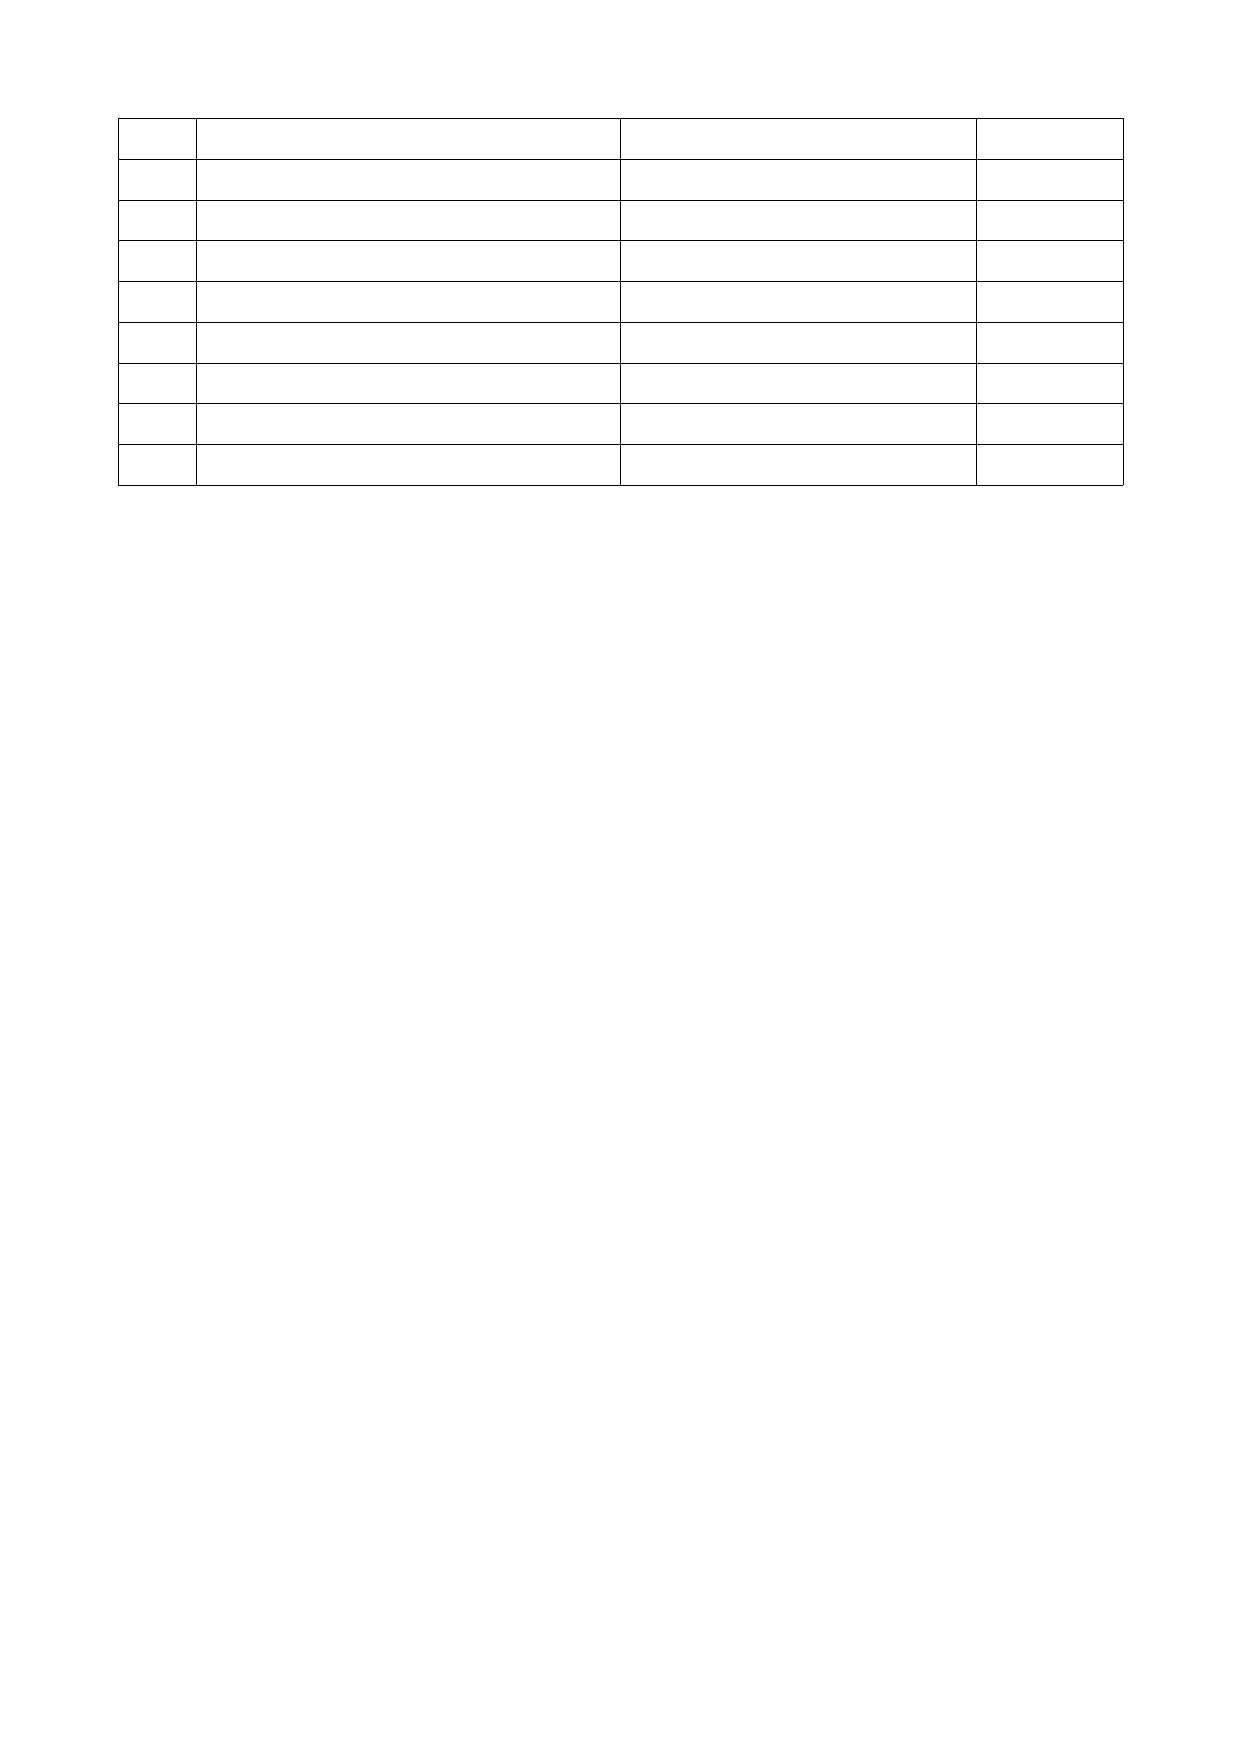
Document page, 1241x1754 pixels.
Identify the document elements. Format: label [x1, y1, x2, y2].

table_cell [621, 364, 976, 403]
table_cell [621, 323, 976, 362]
table_cell [119, 323, 196, 362]
table_cell [621, 282, 976, 322]
table_cell [977, 445, 1123, 485]
table_cell [119, 160, 196, 199]
table_cell [197, 282, 620, 322]
table_cell [977, 241, 1123, 281]
table_cell [197, 119, 620, 159]
table_cell [197, 445, 620, 485]
table_cell [119, 364, 196, 403]
table_cell [119, 201, 196, 240]
table_cell [621, 241, 976, 281]
table_cell [621, 404, 976, 444]
table_cell [119, 445, 196, 485]
table_cell [197, 364, 620, 403]
table_cell [197, 241, 620, 281]
table_cell [197, 160, 620, 199]
table_cell [197, 201, 620, 240]
table_cell [621, 160, 976, 199]
table_cell [119, 241, 196, 281]
table_cell [119, 282, 196, 322]
table_cell [977, 160, 1123, 199]
table_cell [977, 119, 1123, 159]
table_cell [621, 201, 976, 240]
table_cell [197, 404, 620, 444]
table_cell [977, 404, 1123, 444]
table_cell [621, 119, 976, 159]
table_cell [119, 404, 196, 444]
table_cell [197, 323, 620, 362]
table_cell [977, 201, 1123, 240]
table_cell [621, 445, 976, 485]
table_cell [977, 323, 1123, 362]
table_cell [119, 119, 196, 159]
table_cell [977, 364, 1123, 403]
table_cell [977, 282, 1123, 322]
